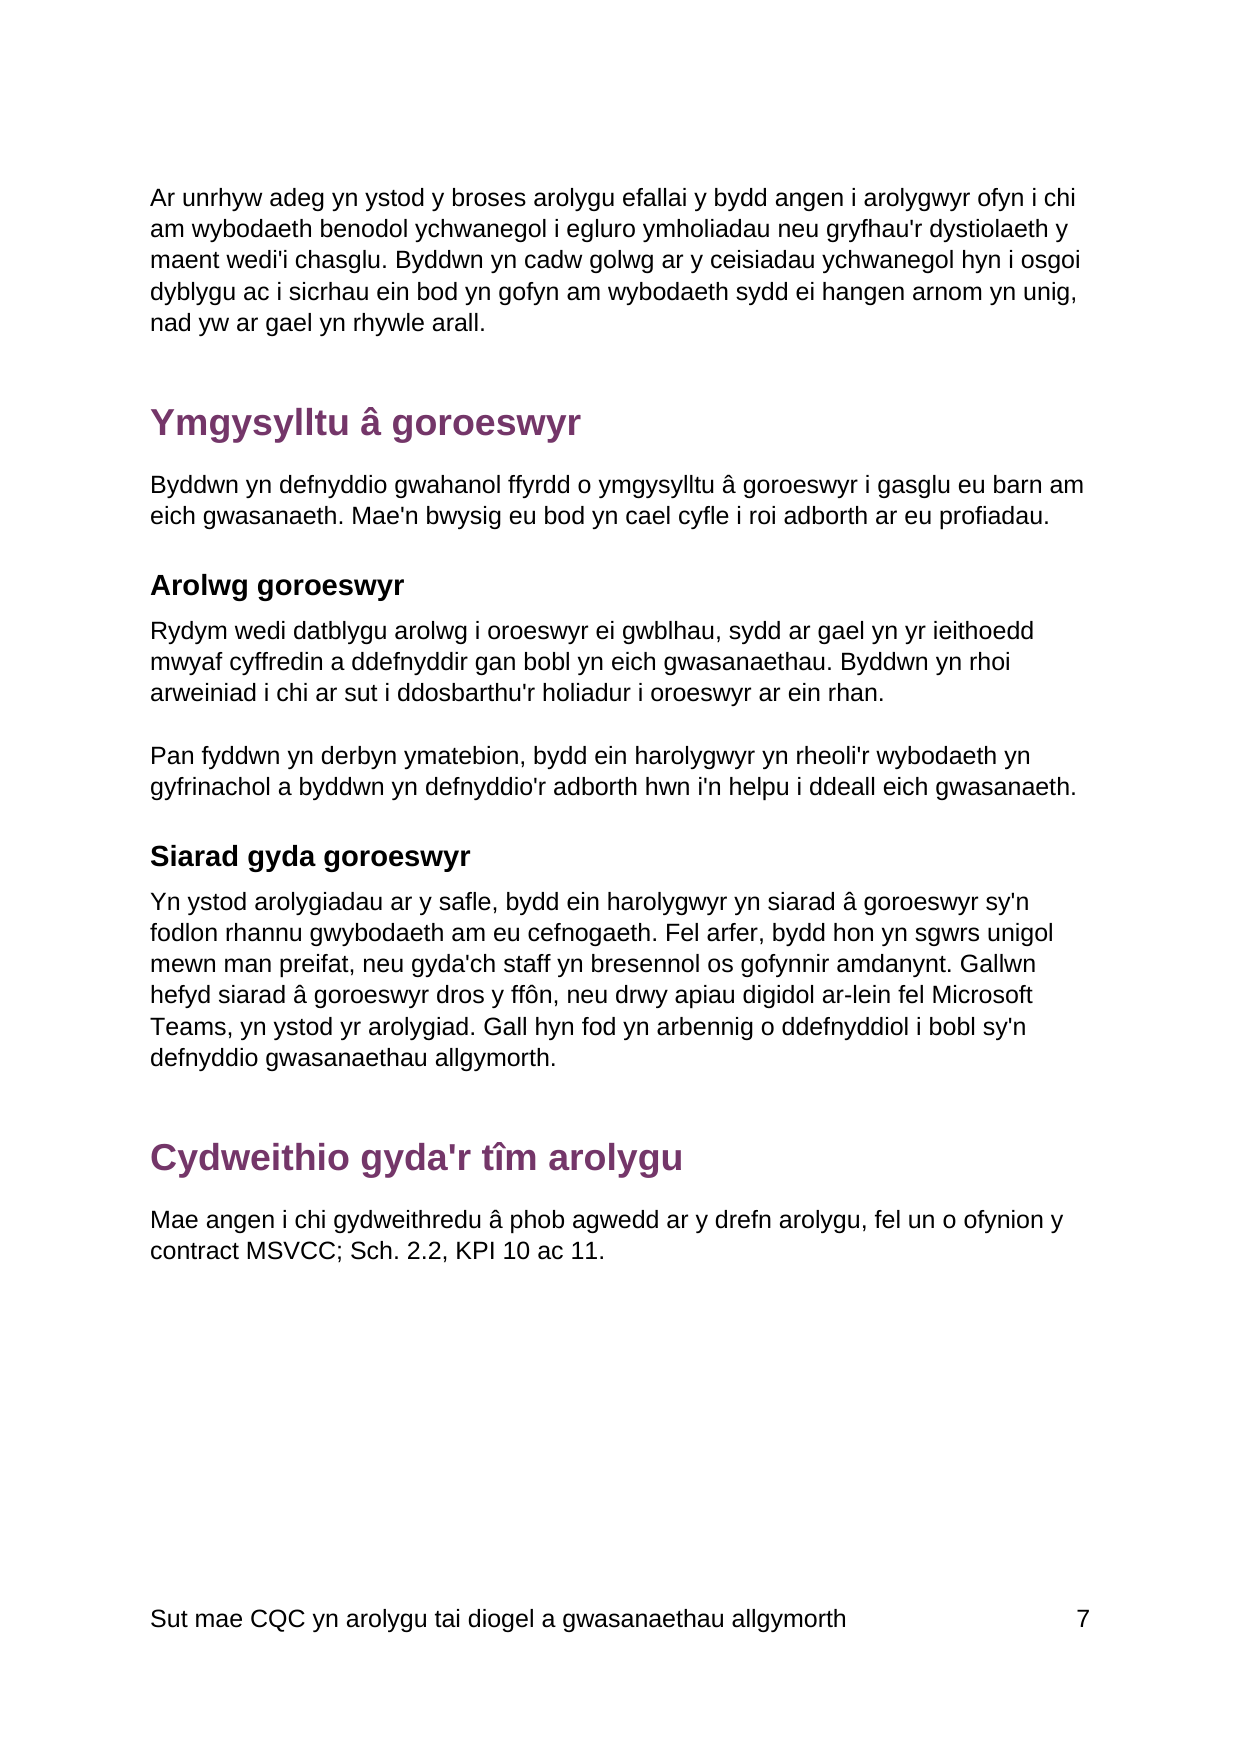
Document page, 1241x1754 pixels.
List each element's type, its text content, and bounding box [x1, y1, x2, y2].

subtitle Ymgysylltu â goroeswyr [150, 400, 1090, 443]
subtitle Siarad gyda goroeswyr [150, 839, 1090, 873]
text Byddwn yn defnyddio gwahanol ffyrdd o ymgysylltu â goroeswyr i gasglu eu barn am eich gwasanaeth. Mae'n bwysig eu bod yn cael cyfle i roi adborth ar eu profiadau. [150, 468, 1090, 531]
subtitle Arolwg goroeswyr [150, 568, 1090, 602]
subtitle Cydweithio gyda'r tîm arolygu [150, 1135, 1090, 1178]
text Rydym wedi datblygu arolwg i oroeswyr ei gwblhau, sydd ar gael yn yr ieithoedd mwyaf cyffredin a ddefnyddir gan bobl yn eich gwasanaethau. Byddwn yn rhoi arweiniad i chi ar sut i ddosbarthu'r holiadur i oroeswyr ar ein rhan. [150, 614, 1090, 708]
text Pan fyddwn yn derbyn ymatebion, bydd ein harolygwyr yn rheoli'r wybodaeth yn gyfrinachol a byddwn yn defnyddio'r adborth hwn i'n helpu i ddeall eich gwasanaeth. [150, 739, 1090, 802]
text Mae angen i chi gydweithredu â phob agwedd ar y drefn arolygu, fel un o ofynion y contract MSVCC; Sch. 2.2, KPI 10 ac 11. [150, 1203, 1090, 1266]
text Yn ystod arolygiadau ar y safle, bydd ein harolygwyr yn siarad â goroeswyr sy'n fodlon rhannu gwybodaeth am eu cefnogaeth. Fel arfer, bydd hon yn sgwrs unigol mewn man preifat, neu gyda'ch staff yn bresennol os gofynnir amdanynt. Gallwn hefyd siarad â goroeswyr dros y ffôn, neu drwy apiau digidol ar-lein fel Microsoft Teams, yn ystod yr arolygiad. Gall hyn fod yn arbennig o ddefnyddiol i bobl sy'n defnyddio gwasanaethau allgymorth. [150, 885, 1090, 1073]
text Ar unrhyw adeg yn ystod y broses arolygu efallai y bydd angen i arolygwyr ofyn i chi am wybodaeth benodol ychwanegol i egluro ymholiadau neu gryfhau'r dystiolaeth y maent wedi'i chasglu. Byddwn yn cadw golwg ar y ceisiadau ychwanegol hyn i osgoi dyblygu ac i sicrhau ein bod yn gofyn am wybodaeth sydd ei hangen arnom yn unig, nad yw ar gael yn rhywle arall. [150, 181, 1090, 337]
